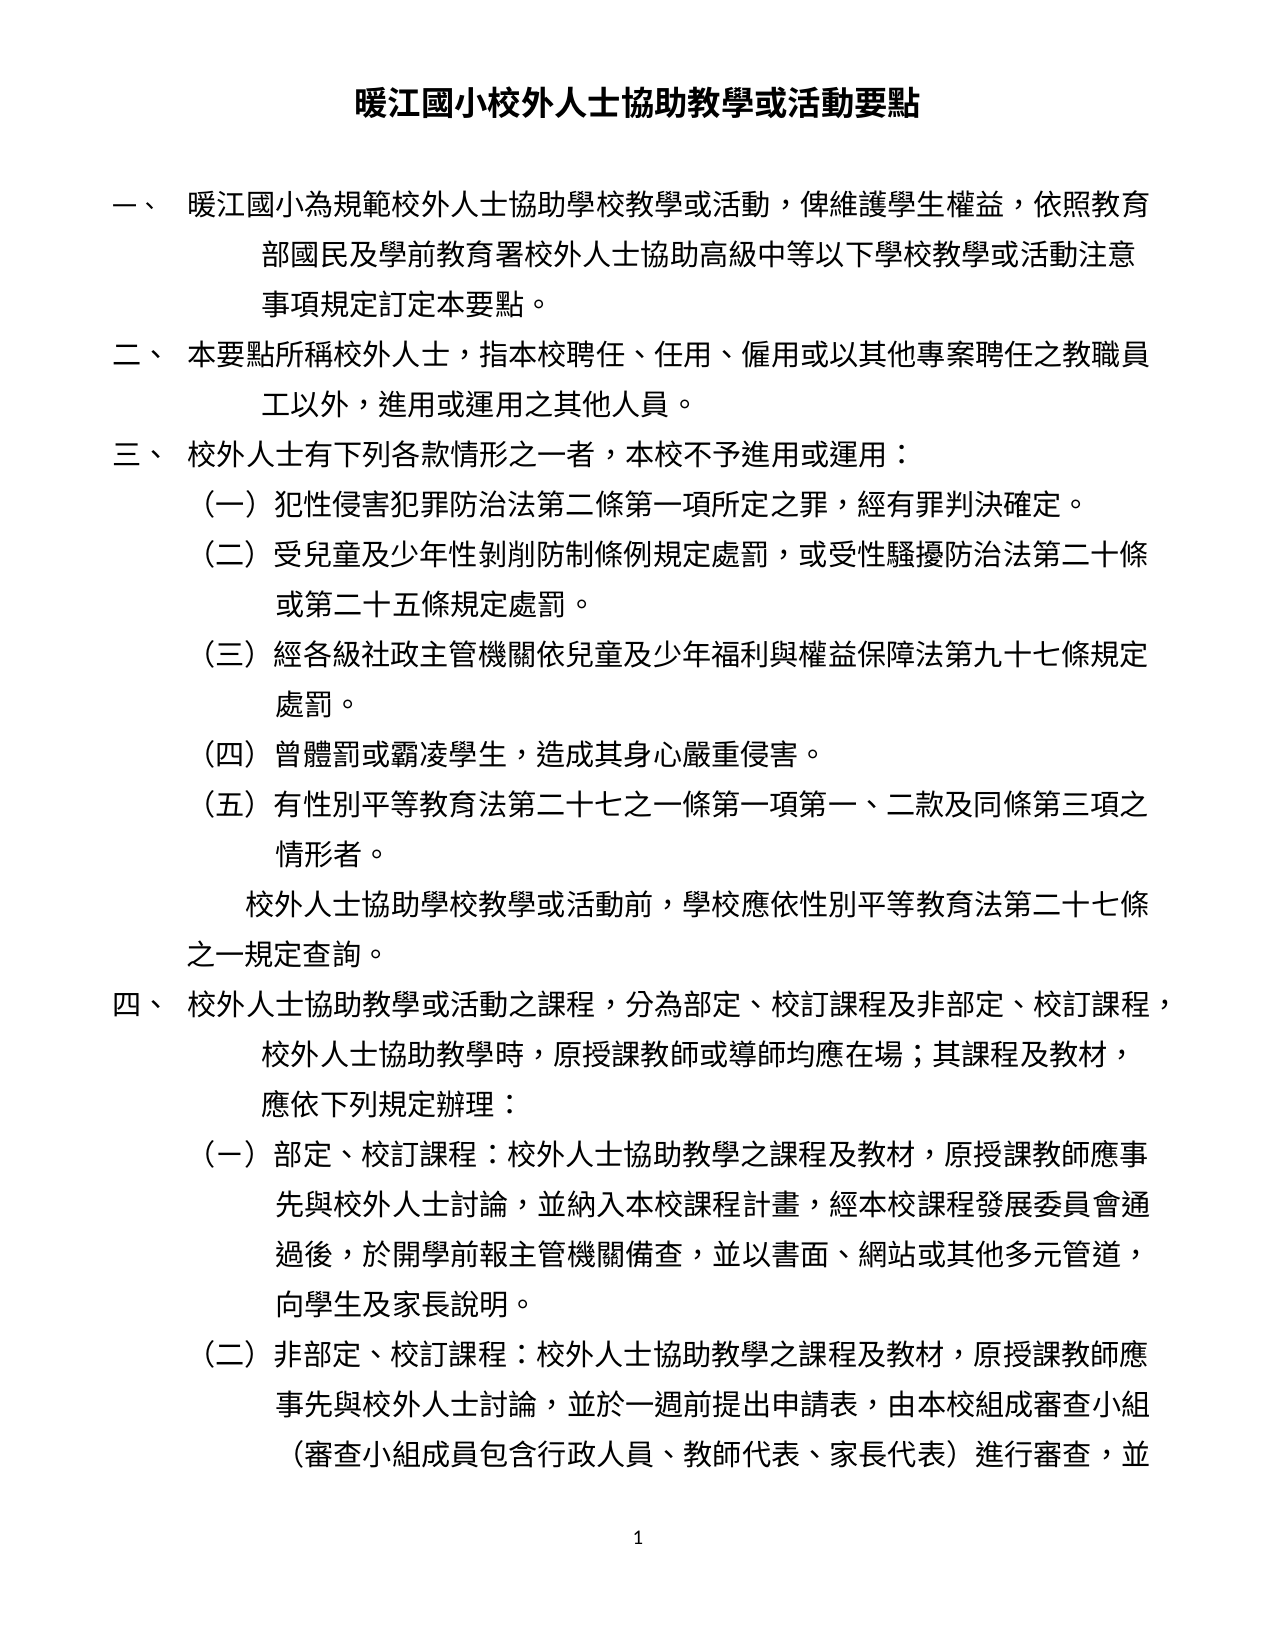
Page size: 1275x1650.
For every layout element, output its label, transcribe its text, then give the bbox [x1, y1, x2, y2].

text （一）犯性侵害犯罪防治法第二條第一項所定之罪，經有罪判決確定。 [186, 475, 1162, 525]
text （二）受兒童及少年性剝削防制條例規定處罰，或受性騷擾防治法第二十條或第二十五條規定處罰。 [186, 525, 1162, 625]
text （二）非部定、校訂課程：校外人士協助教學之課程及教材，原授課教師應事先與校外人士討論，並於一週前提出申請表，由本校組成審查小組（審查小組成員包含行政人員、教師代表、家長代表）進行審查，並 [186, 1325, 1162, 1475]
list 校外人士協助教學或活動之課程，分為部定、校訂課程及非部定、校訂課程，校外人士協助教學時，原授課教師或導師均應在場；其課程及教材，應依下列規定辦理： [112, 975, 1162, 1125]
list 暖江國小為規範校外人士協助學校教學或活動，俾維護學生權益，依照教育部國民及學前教育署校外人士協助高級中等以下學校教學或活動注意事項規定訂定本要點。 [112, 175, 1162, 325]
text （五）有性別平等教育法第二十七之一條第一項第一、二款及同條第三項之情形者。 [186, 775, 1162, 875]
list 本要點所稱校外人士，指本校聘任、任用、僱用或以其他專案聘任之教職員工以外，進用或運用之其他人員。 [112, 325, 1162, 425]
text 校外人士協助學校教學或活動前，學校應依性別平等教育法第二十七條之一規定查詢。 [186, 875, 1162, 975]
list 校外人士有下列各款情形之一者，本校不予進用或運用： [112, 425, 1162, 475]
text 暖江國小校外人士協助教學或活動要點 [112, 75, 1162, 125]
text （ㄧ）部定、校訂課程：校外人士協助教學之課程及教材，原授課教師應事先與校外人士討論，並納入本校課程計畫，經本校課程發展委員會通過後，於開學前報主管機關備查，並以書面、網站或其他多元管道，向學生及家長說明。 [186, 1125, 1162, 1325]
text （四）曾體罰或霸凌學生，造成其身心嚴重侵害。 [186, 725, 1162, 775]
text （三）經各級社政主管機關依兒童及少年福利與權益保障法第九十七條規定處罰。 [186, 625, 1162, 725]
